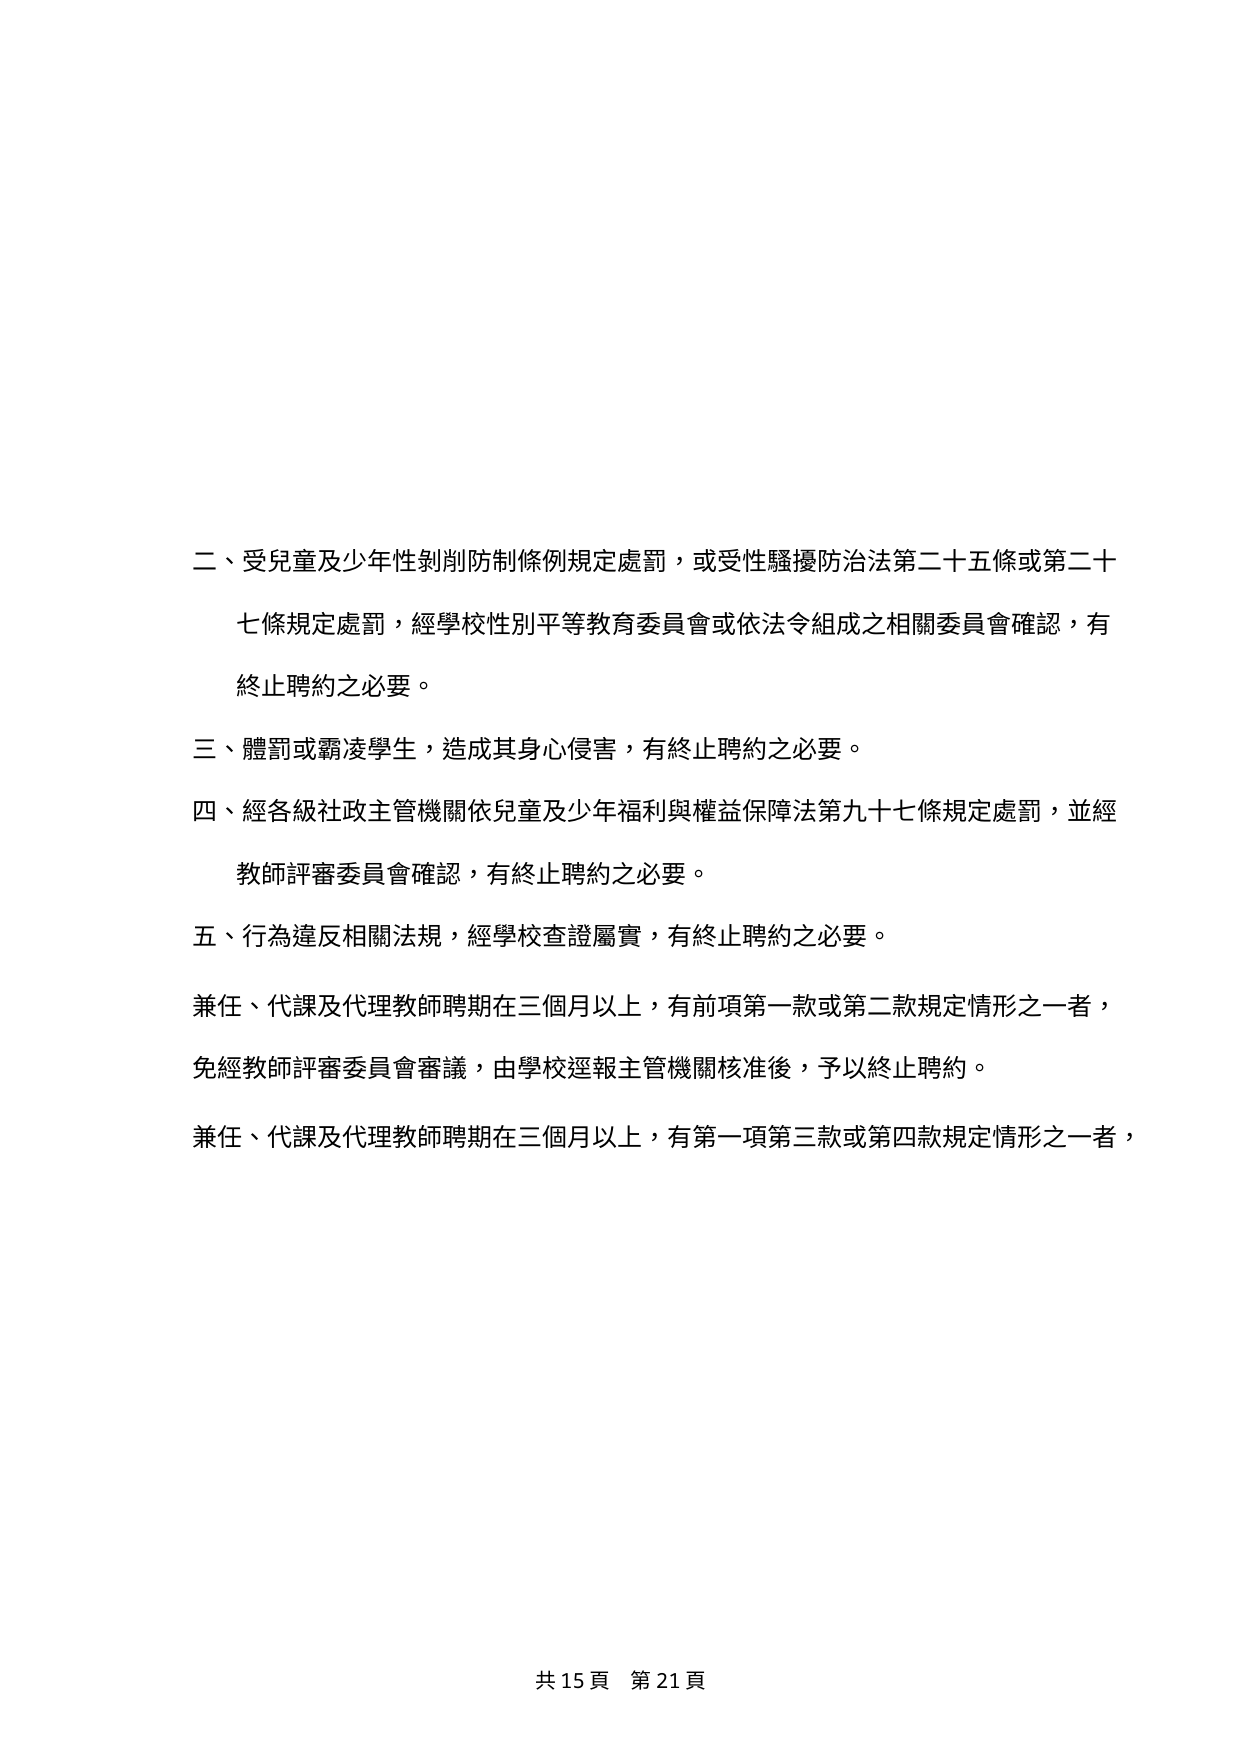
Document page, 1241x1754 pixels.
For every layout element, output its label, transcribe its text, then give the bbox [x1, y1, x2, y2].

text 四、經各級社政主管機關依兒童及少年福利與權益保障法第九十七條規定處罰，並經教師評審委員會確認，有終止聘約之必要。 [192, 768, 1122, 893]
text 二、受兒童及少年性剝削防制條例規定處罰，或受性騷擾防治法第二十五條或第二十七條規定處罰，經學校性別平等教育委員會或依法令組成之相關委員會確認，有終止聘約之必要。 [192, 518, 1122, 706]
text 三、體罰或霸凌學生，造成其身心侵害，有終止聘約之必要。 [192, 706, 1122, 768]
text 五、行為違反相關法規，經學校查證屬實，有終止聘約之必要。 [192, 893, 1122, 956]
text 兼任、代課及代理教師聘期在三個月以上，有第一項第三款或第四款規定情形之一者，應經教師評審委員會委員三分之二以上出席及出席委員二分之一以上之審議通過，並報主管機關核准後，予以終止聘約；有第一項第五款規定情形者，應經教師評審委員會委員三分之二以上出席及出席委員三分之二以上之審議通過，並報主管機關核准後，予以終止聘約。 [192, 1094, 1122, 1157]
text 兼任、代課及代理教師聘期在三個月以上，有前項第一款或第二款規定情形之一者，免經教師評審委員會審議，由學校逕報主管機關核准後，予以終止聘約。 [192, 962, 1122, 1087]
